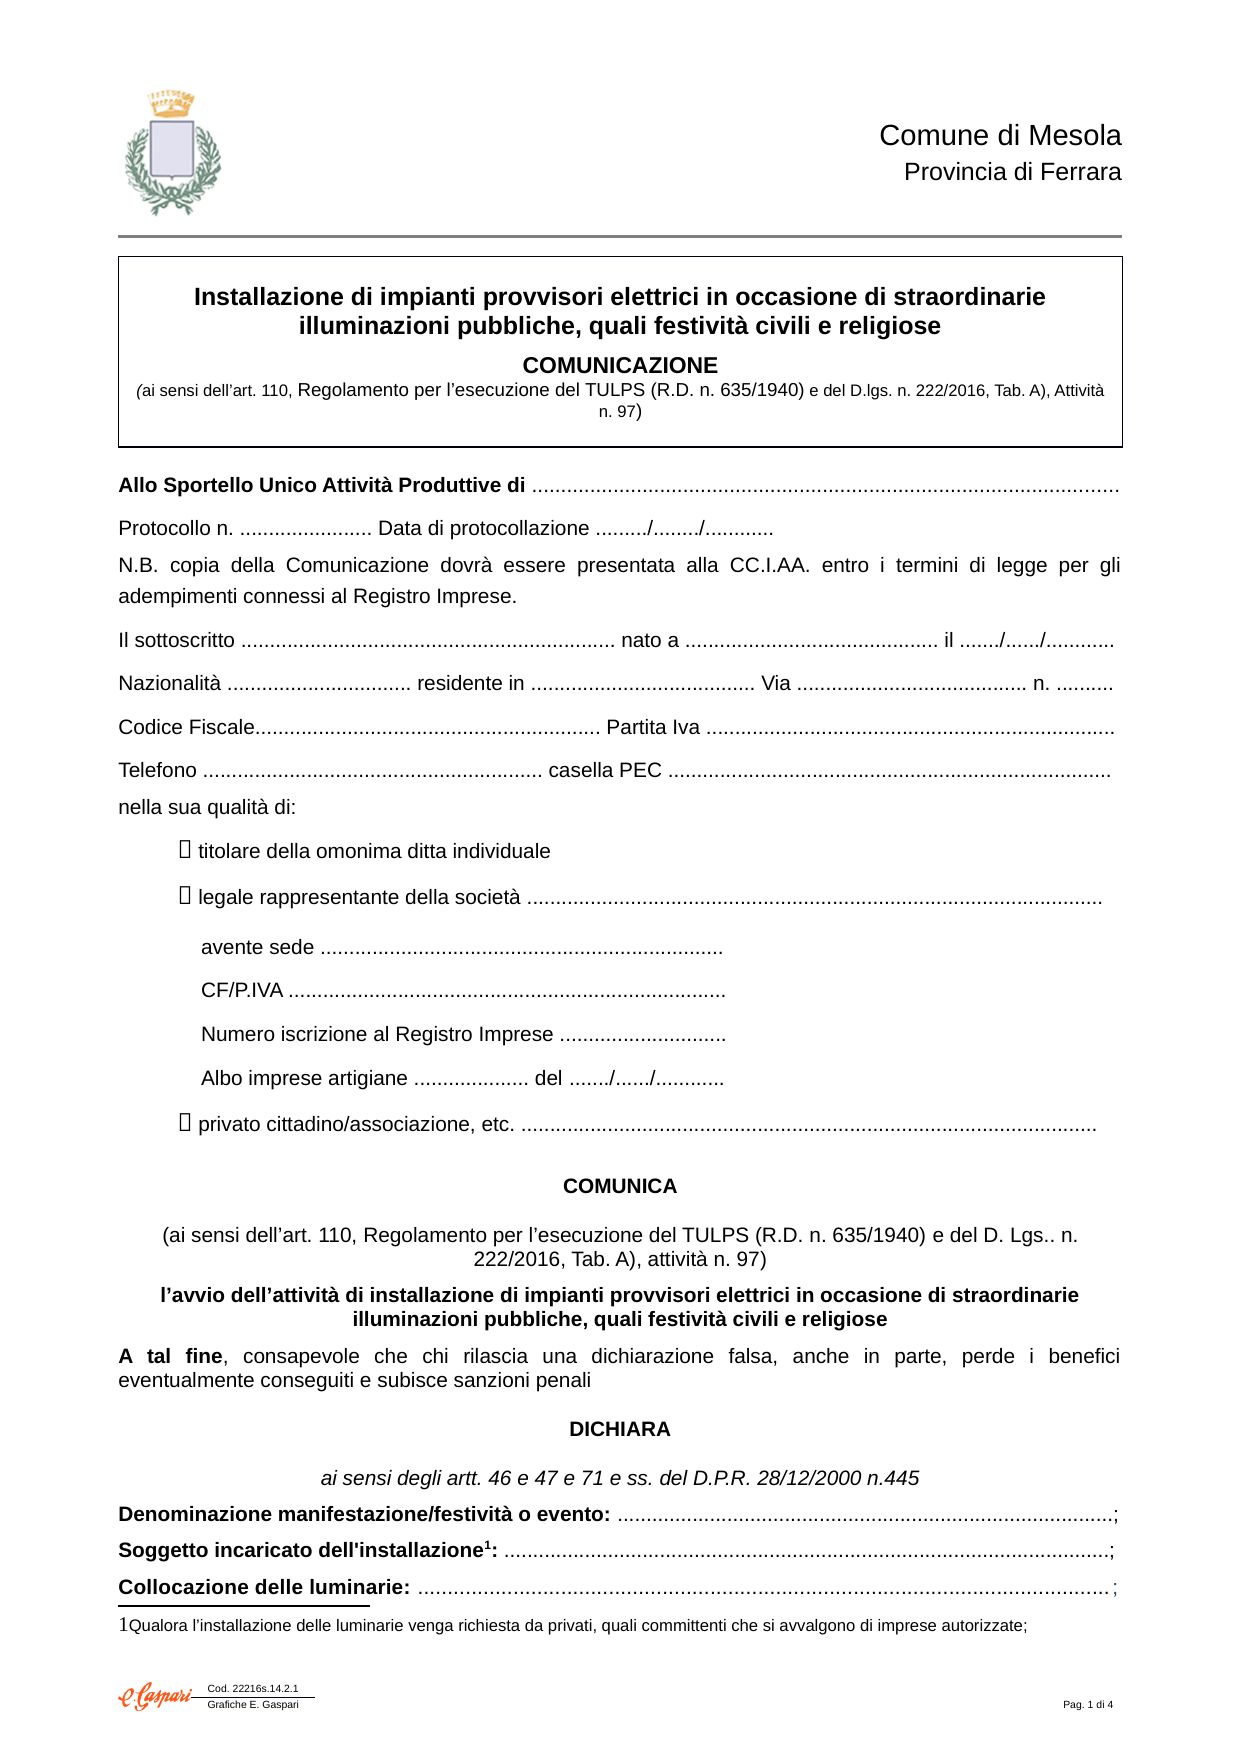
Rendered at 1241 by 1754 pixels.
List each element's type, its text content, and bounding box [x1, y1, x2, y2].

text Qualora l’installazione delle luminarie venga richiesta da privati, quali committenti che si avvalgono di imprese autorizzate; [118, 1612, 1122, 1636]
table_header Installazione di impianti provvisori elettrici in occasione di straordinarie illuminazioni pubbliche, quali festività civili e religiose COMUNICAZIONE (ai sensi dell’art. 110, Regolamento per l’esecuzione del TULPS (R.D. n. 635/1940) e del D.lgs. n. 222/2016, Tab. A), Attività n. 97) [119, 257, 1122, 446]
text Provincia di Ferrara [118, 157, 1122, 185]
text ai sensi degli artt. 46 e 47 e 71 e ss. del D.P.R. 28/12/2000 n.445 [118, 1465, 1122, 1489]
text Soggetto incaricato dell'installazione: .........................................................................................................; [118, 1538, 1122, 1562]
text Numero iscrizione al Registro Imprese ............................. [201, 1022, 1122, 1046]
text Nazionalità ................................ residente in ....................................... Via ........................................ n. .......... [118, 671, 1122, 695]
text  legale rappresentante della società .................................................................................................... [177, 878, 1122, 912]
text  titolare della omonima ditta individuale [177, 831, 1122, 865]
text l’avvio dell’attività di installazione di impianti provvisori elettrici in occasione di straordinarie illuminazioni pubbliche, quali festività civili e religiose [118, 1283, 1122, 1331]
text Albo imprese artigiane .................... del ......./....../............ [201, 1066, 1122, 1089]
text Comune di Mesola [118, 118, 1122, 152]
text Collocazione delle luminarie: ....................................................................................................................; [118, 1575, 1122, 1599]
text COMUNICA [118, 1174, 1122, 1198]
text Protocollo n. ....................... Data di protocollazione ........./......../............ [118, 516, 1122, 540]
text Allo Sportello Unico Attività Produttive di [118, 472, 1122, 496]
text nella sua qualità di: [118, 795, 1122, 819]
picture [118, 1682, 192, 1711]
text avente sede ...................................................................... [201, 934, 1122, 958]
picture [122, 87, 224, 118]
text (ai sensi dell’art. 110, Regolamento per l’esecuzione del TULPS (R.D. n. 635/1940) e del D. Lgs.. n. 222/2016, Tab. A), attività n. 97) [118, 1223, 1122, 1271]
text Il sottoscritto ................................................................. nato a ............................................ il ......./....../............ [118, 627, 1122, 651]
picture [122, 185, 224, 219]
text Denominazione manifestazione/festività o evento: ......................................................................................; [118, 1502, 1122, 1526]
text DICHIARA [118, 1416, 1122, 1440]
text Codice Fiscale............................................................ Partita Iva ....................................................................... [118, 715, 1122, 739]
text CF/P.IVA ............................................................................ [201, 978, 1122, 1002]
text Telefono ........................................................... casella PEC ............................................................................. [118, 758, 1122, 782]
text N.B. copia della Comunicazione dovrà essere presentata alla CC.I.AA. entro i termini di legge per gli adempimenti connessi al Registro Imprese. [118, 553, 1122, 608]
picture [122, 152, 224, 157]
text A tal fine, consapevole che chi rilascia una dichiarazione falsa, anche in parte, perde i benefici eventualmente conseguiti e subisce sanzioni penali [118, 1343, 1122, 1391]
text  privato cittadino/associazione, etc. .................................................................................................... [177, 1104, 1122, 1138]
